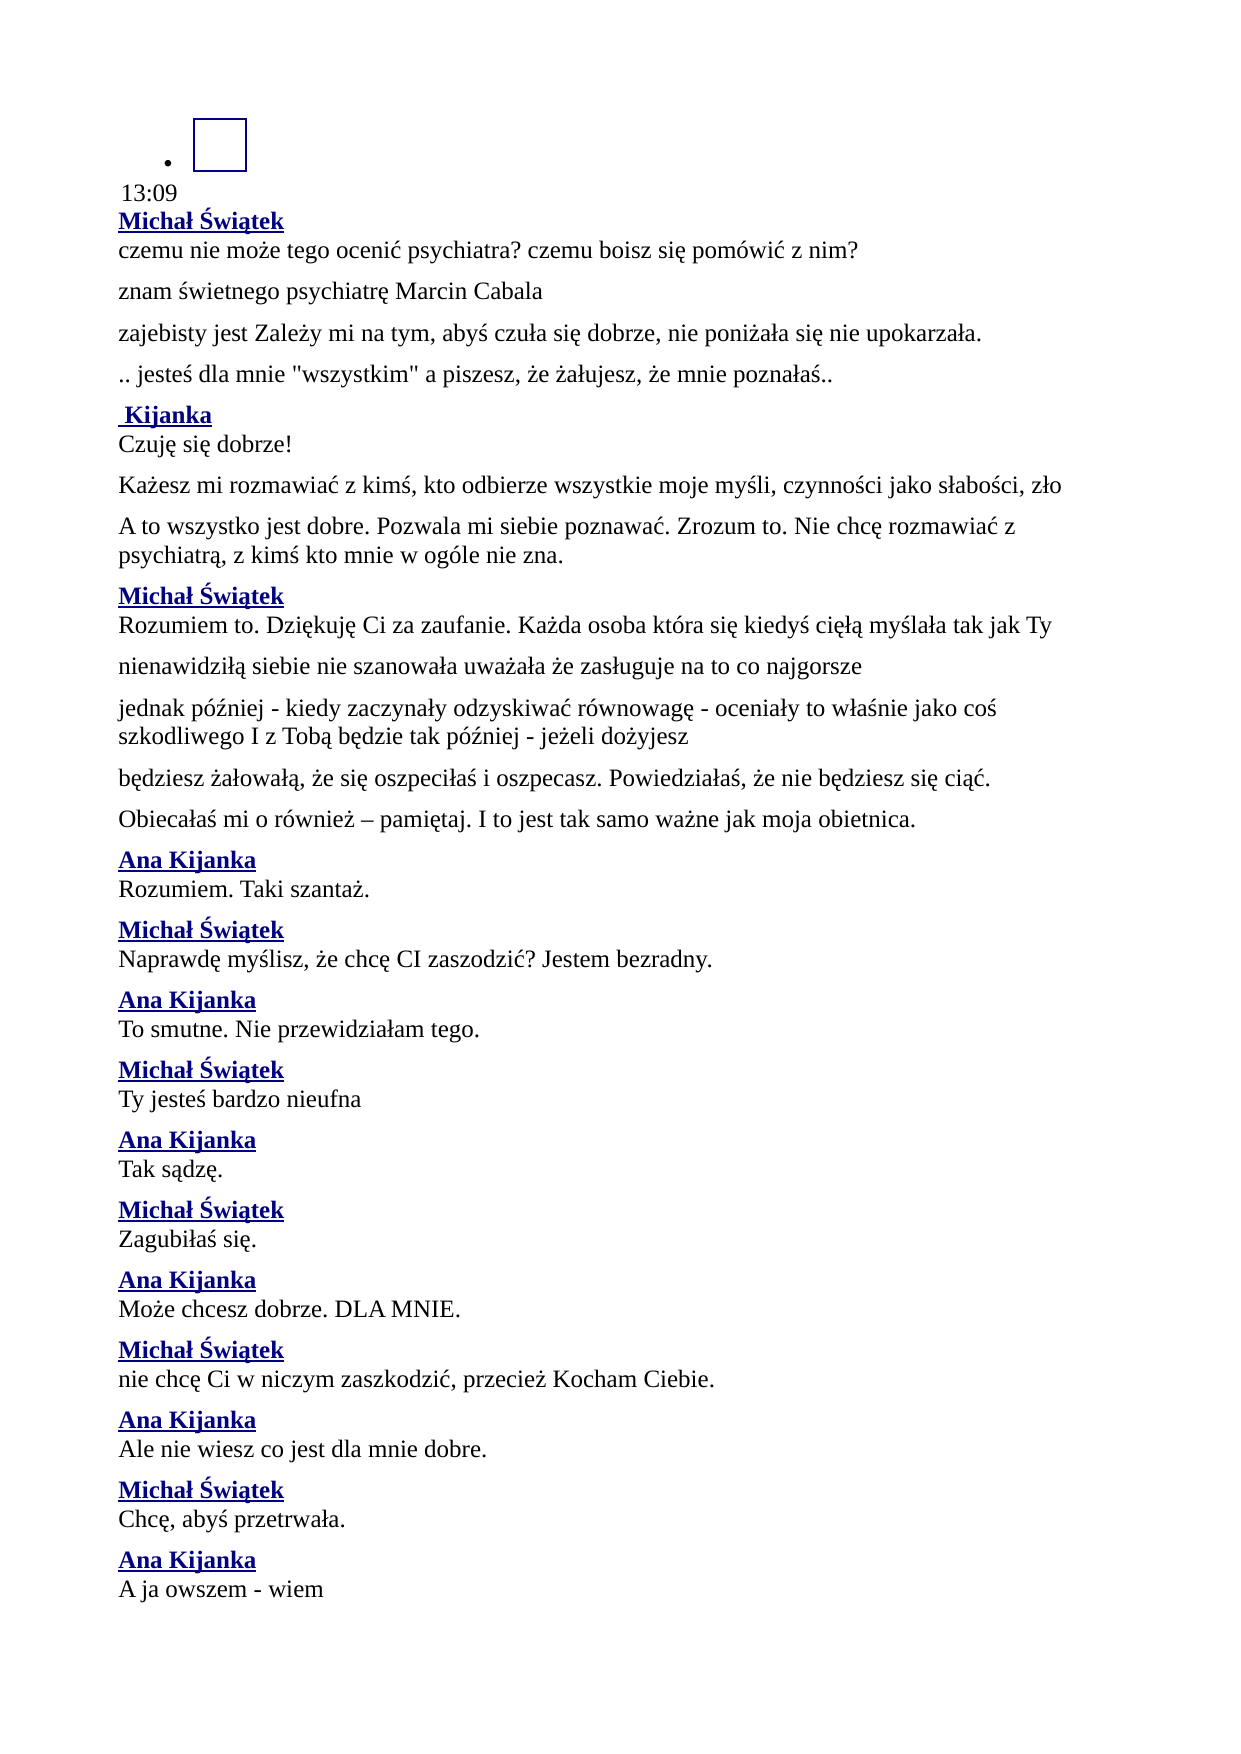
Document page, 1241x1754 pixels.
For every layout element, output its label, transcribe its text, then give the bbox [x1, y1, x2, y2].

text Rozumiem to. Dziękuję Ci za zaufanie. Każda osoba która się kiedyś cięłą myślała tak jak Ty [118, 610, 1122, 639]
text Każesz mi rozmawiać z kimś, kto odbierze wszystkie moje myśli, czynności jako słabości, zło [118, 470, 1122, 499]
text Chcę, abyś przetrwała. [118, 1504, 1122, 1533]
text Kijanka [118, 400, 1122, 429]
text Tak sądzę. [118, 1154, 1122, 1183]
text Rozumiem. Taki szantaż. [118, 874, 1122, 903]
text będziesz żałowałą, że się oszpeciłaś i oszpecasz. Powiedziałaś, że nie będziesz się ciąć. [118, 763, 1122, 791]
text Ana Kijanka [118, 1545, 1122, 1574]
text Michał Świątek [118, 1335, 1122, 1364]
text zajebisty jest Zależy mi na tym, abyś czuła się dobrze, nie poniżała się nie upokarzała. [118, 318, 1122, 346]
text Obiecałaś mi o również – pamiętaj. I to jest tak samo ważne jak moja obietnica. [118, 804, 1122, 833]
text A to wszystko jest dobre. Pozwala mi siebie poznawać. Zrozum to. Nie chcę rozmawiać z psychiatrą, z kimś kto mnie w ogóle nie zna. [118, 511, 1122, 569]
text Ana Kijanka [118, 845, 1122, 874]
text Michał Świątek [118, 915, 1122, 944]
text Michał Świątek [118, 581, 1122, 610]
text Ana Kijanka [118, 1125, 1122, 1154]
text nienawidziłą siebie nie szanowała uważała że zasługuje na to co najgorsze [118, 651, 1122, 680]
text znam świetnego psychiatrę Marcin Cabala [118, 276, 1122, 305]
text Michał Świątek [118, 1195, 1122, 1224]
text Naprawdę myślisz, że chcę CI zaszodzić? Jestem bezradny. [118, 944, 1122, 973]
text Ana Kijanka [118, 985, 1122, 1014]
text Michał Świątek [118, 1475, 1122, 1504]
text Może chcesz dobrze. DLA MNIE. [118, 1294, 1122, 1323]
text jednak później - kiedy zaczynały odzyskiwać równowagę - oceniały to właśnie jako coś szkodliwego I z Tobą będzie tak później - jeżeli dożyjesz [118, 693, 1122, 750]
text Michał Świątek [118, 1055, 1122, 1084]
text Ana Kijanka [118, 1265, 1122, 1294]
text Ale nie wiesz co jest dla mnie dobre. [118, 1434, 1122, 1463]
text Zagubiłaś się. [118, 1224, 1122, 1253]
text nie chcę Ci w niczym zaszkodzić, przecież Kocham Ciebie. [118, 1364, 1122, 1393]
text 13:09 [118, 178, 1122, 206]
text Ana Kijanka [118, 1405, 1122, 1434]
text Ty jesteś bardzo nieufna [118, 1084, 1122, 1113]
text Czuję się dobrze! [118, 429, 1122, 458]
text czemu nie może tego ocenić psychiatra? czemu boisz się pomówić z nim? [118, 235, 1122, 264]
text .. jesteś dla mnie "wszystkim" a piszesz, że żałujesz, że mnie poznałaś.. [118, 359, 1122, 388]
text To smutne. Nie przewidziałam tego. [118, 1014, 1122, 1043]
text Michał Świątek [118, 206, 1122, 235]
text A ja owszem - wiem [118, 1574, 1122, 1603]
